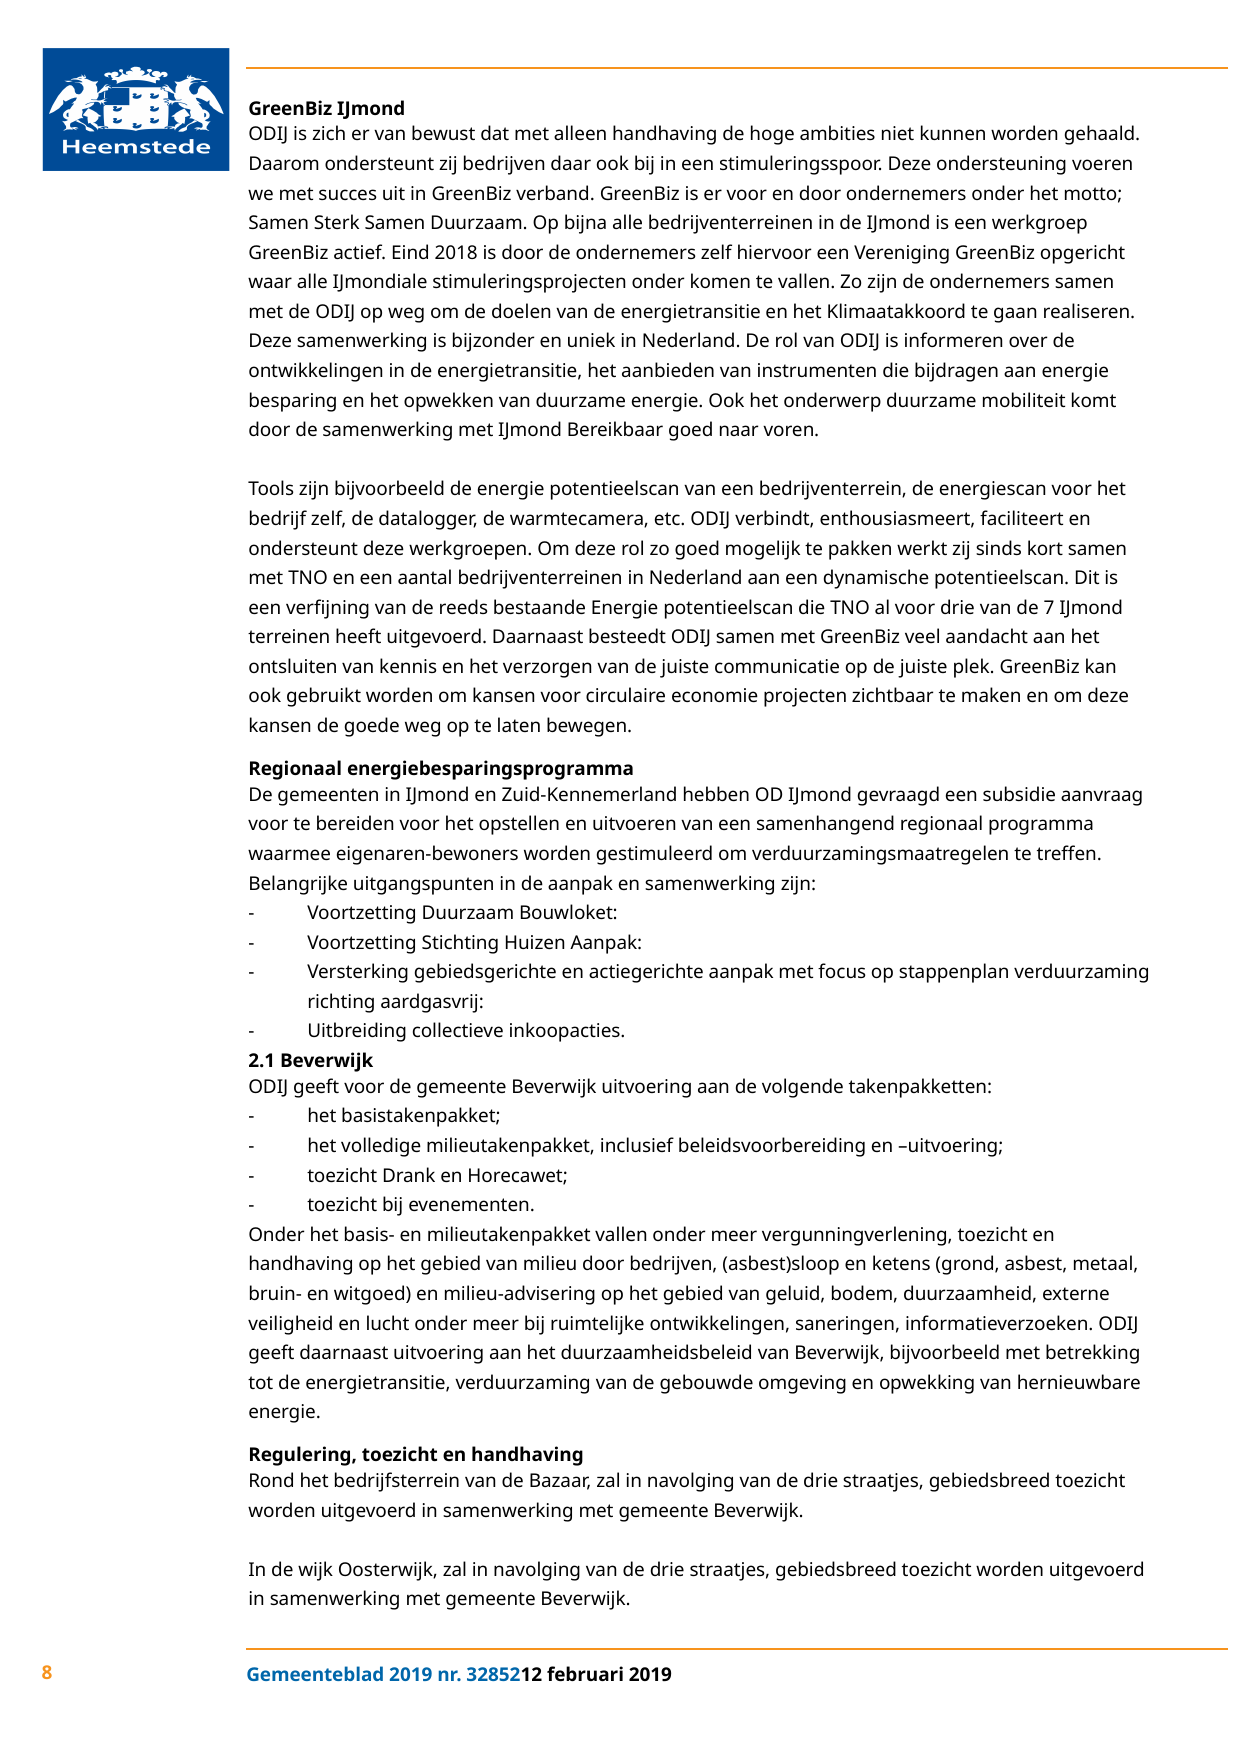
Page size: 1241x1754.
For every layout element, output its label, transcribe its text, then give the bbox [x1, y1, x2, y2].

list Uitbreiding collectieve inkoopacties. [248, 1018, 1152, 1043]
list toezicht bij evenementen. [248, 1191, 1152, 1217]
list het basistakenpakket; [248, 1103, 1152, 1128]
text GreenBiz IJmond [248, 95, 1152, 121]
text De gemeenten in IJmond en Zuid-Kennemerland hebben OD IJmond gevraagd een subsidie aanvraag voor te bereiden voor het opstellen en uitvoeren van een samenhangend regionaal programma waarmee eigenaren-bewoners worden gestimuleerd om verduurzamingsmaatregelen te treffen. Belangrijke uitgangspunten in de aanpak en samenwerking zijn: [248, 781, 1152, 896]
text ODIJ geeft voor de gemeente Beverwijk uitvoering aan de volgende takenpakketten: [248, 1073, 1152, 1099]
list het volledige milieutakenpakket, inclusief beleidsvoorbereiding en –uitvoering; [248, 1132, 1152, 1158]
text Regulering, toezicht en handhaving [248, 1442, 1152, 1467]
list toezicht Drank en Horecawet; [248, 1162, 1152, 1187]
list Versterking gebiedsgerichte en actiegerichte aanpak met focus op stappenplan verduurzaming richting aardgasvrij: [248, 958, 1152, 1014]
text Tools zijn bijvoorbeeld de energie potentieelscan van een bedrijventerrein, de energiescan voor het bedrijf zelf, de datalogger, de warmtecamera, etc. ODIJ verbindt, enthousiasmeert, faciliteert en ondersteunt deze werkgroepen. Om deze rol zo goed mogelijk te pakken werkt zij sinds kort samen met TNO en een aantal bedrijventerreinen in Nederland aan een dynamische potentieelscan. Dit is een verfijning van de reeds bestaande Energie potentieelscan die TNO al voor drie van de 7 IJmond terreinen heeft uitgevoerd. Daarnaast besteedt ODIJ samen met GreenBiz veel aandacht aan het ontsluiten van kennis en het verzorgen van de juiste communicatie op de juiste plek. GreenBiz kan ook gebruikt worden om kansen voor circulaire economie projecten zichtbaar te maken en om deze kansen de goede weg op te laten bewegen. [248, 476, 1152, 738]
text Rond het bedrijfsterrein van de Bazaar, zal in navolging van de drie straatjes, gebiedsbreed toezicht worden uitgevoerd in samenwerking met gemeente Beverwijk. [248, 1467, 1152, 1523]
picture [41, 47, 231, 172]
list Voortzetting Duurzaam Bouwloket: [248, 899, 1152, 925]
text Regionaal energiebesparingsprogramma [248, 755, 1152, 781]
text ODIJ is zich er van bewust dat met alleen handhaving de hoge ambities niet kunnen worden gehaald. Daarom ondersteunt zij bedrijven daar ook bij in een stimuleringsspoor. Deze ondersteuning voeren we met succes uit in GreenBiz verband. GreenBiz is er voor en door ondernemers onder het motto; Samen Sterk Samen Duurzaam. Op bijna alle bedrijventerreinen in de IJmond is een werkgroep GreenBiz actief. Eind 2018 is door de ondernemers zelf hiervoor een Vereniging GreenBiz opgericht waar alle IJmondiale stimuleringsprojecten onder komen te vallen. Zo zijn de ondernemers samen met de ODIJ op weg om de doelen van de energietransitie en het Klimaatakkoord te gaan realiseren. Deze samenwerking is bijzonder en uniek in Nederland. De rol van ODIJ is informeren over de ontwikkelingen in de energietransitie, het aanbieden van instrumenten die bijdragen aan energie besparing en het opwekken van duurzame energie. Ook het onderwerp duurzame mobiliteit komt door de samenwerking met IJmond Bereikbaar goed naar voren. [248, 121, 1152, 442]
text 2.1 Beverwijk [248, 1047, 1152, 1073]
text In de wijk Oosterwijk, zal in navolging van de drie straatjes, gebiedsbreed toezicht worden uitgevoerd in samenwerking met gemeente Beverwijk. [248, 1556, 1152, 1611]
list Voortzetting Stichting Huizen Aanpak: [248, 929, 1152, 955]
text Onder het basis- en milieutakenpakket vallen onder meer vergunningverlening, toezicht en handhaving op het gebied van milieu door bedrijven, (asbest)sloop en ketens (grond, asbest, metaal, bruin- en witgoed) en milieu-advisering op het gebied van geluid, bodem, duurzaamheid, externe veiligheid en lucht onder meer bij ruimtelijke ontwikkelingen, saneringen, informatieverzoeken. ODIJ geeft daarnaast uitvoering aan het duurzaamheidsbeleid van Beverwijk, bijvoorbeeld met betrekking tot de energietransitie, verduurzaming van de gebouwde omgeving en opwekking van hernieuwbare energie. [248, 1221, 1152, 1424]
